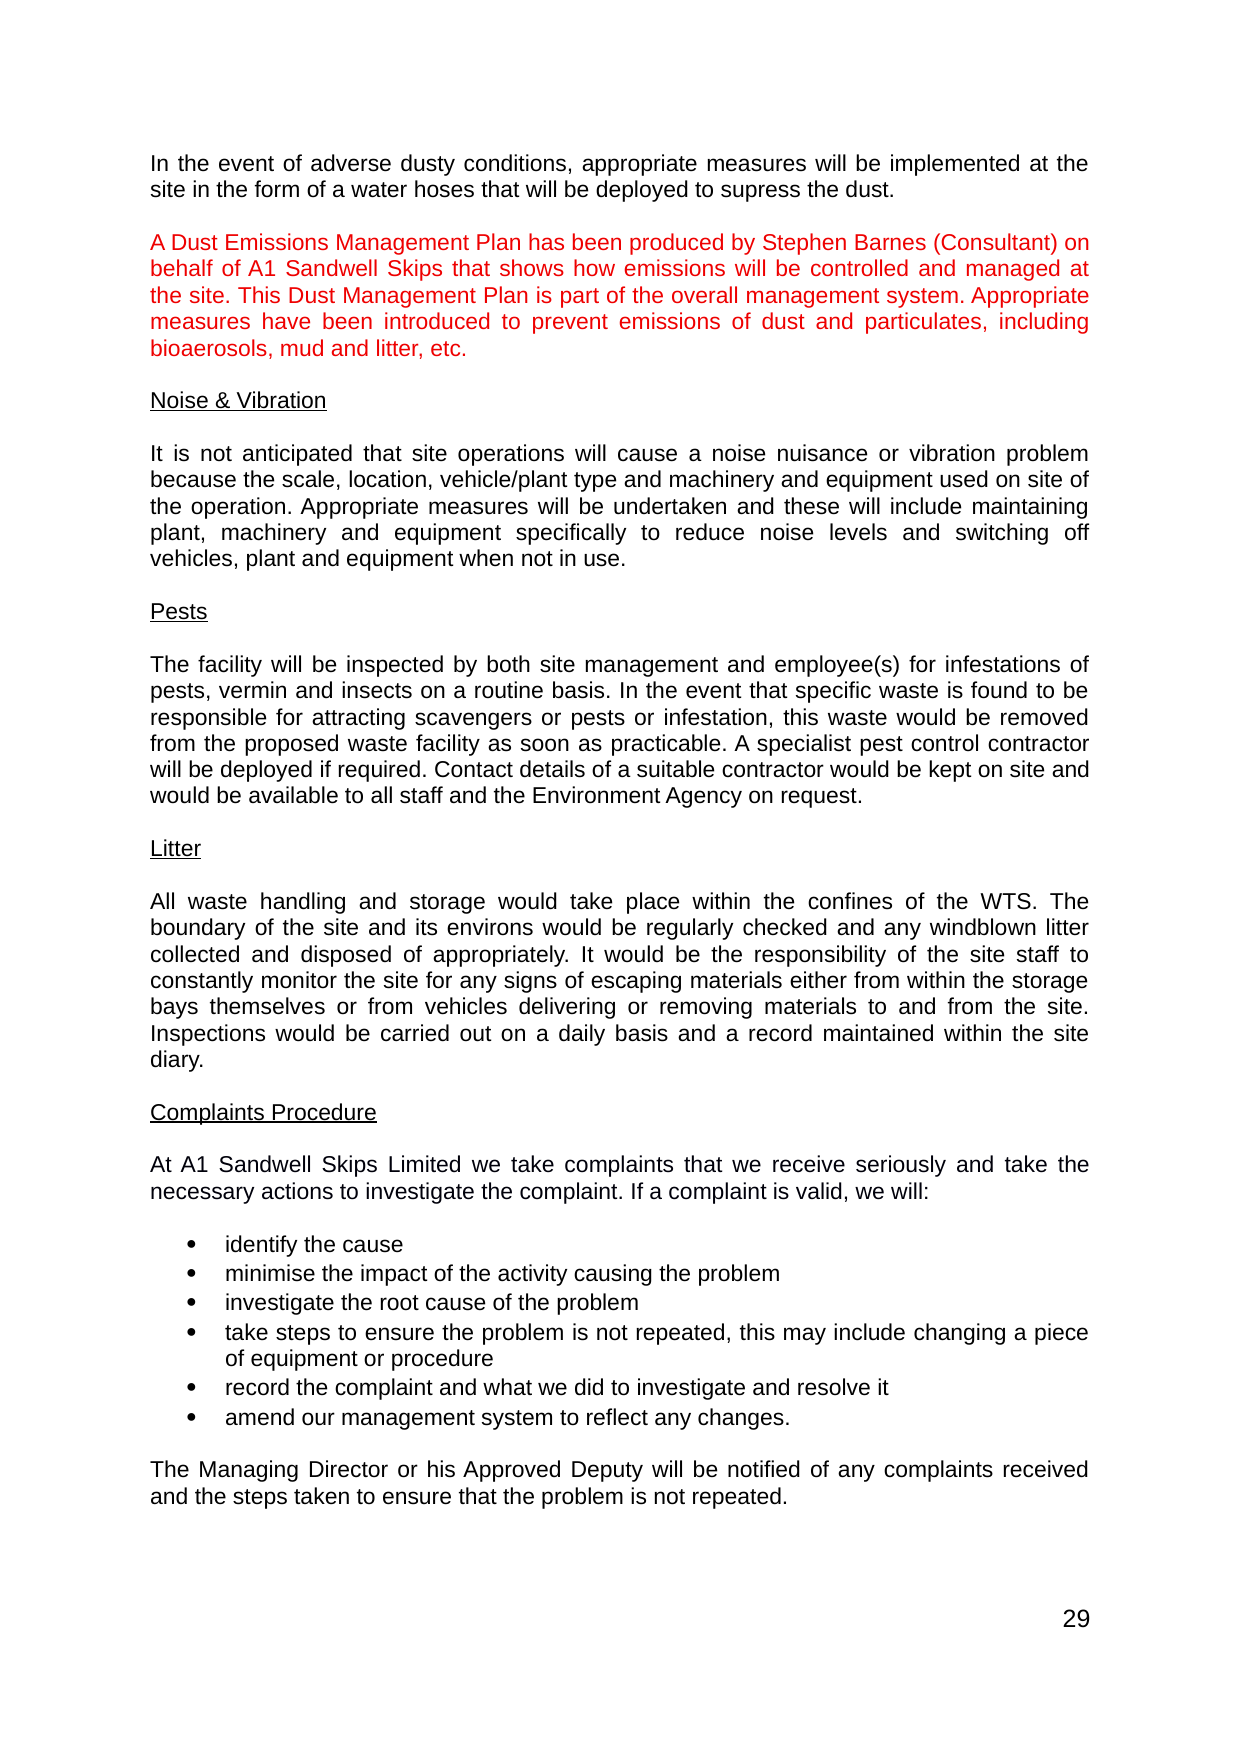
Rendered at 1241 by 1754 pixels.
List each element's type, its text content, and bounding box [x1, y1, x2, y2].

text Complaints Procedure [150, 1099, 1090, 1125]
text The facility will be inspected by both site management and employee(s) for infestations of pests, vermin and insects on a routine basis. In the event that specific waste is found to be responsible for attracting scavengers or pests or infestation, this waste would be removed from the proposed waste facility as soon as practicable. A specialist pest control contractor will be deployed if required. Contact details of a suitable contractor would be kept on site and would be available to all staff and the Environment Agency on request. [150, 651, 1090, 809]
list investigate the root cause of the problem [187, 1289, 1090, 1316]
text In the event of adverse dusty conditions, appropriate measures will be implemented at the site in the form of a water hoses that will be deployed to supress the dust. [150, 150, 1090, 203]
text All waste handling and storage would take place within the confines of the WTS. The boundary of the site and its environs would be regularly checked and any windblown litter collected and disposed of appropriately. It would be the responsibility of the site staff to constantly monitor the site for any signs of escaping materials either from within the storage bays themselves or from vehicles delivering or removing materials to and from the site. Inspections would be carried out on a daily basis and a record maintained within the site diary. [150, 888, 1090, 1072]
list identify the cause [187, 1231, 1090, 1257]
text Noise & Vibration [150, 387, 1090, 413]
text The Managing Director or his Approved Deputy will be notified of any complaints received and the steps taken to ensure that the problem is not repeated. [150, 1456, 1090, 1509]
list minimise the impact of the activity causing the problem [187, 1260, 1090, 1286]
text Litter [150, 835, 1090, 862]
text A Dust Emissions Management Plan has been produced by Stephen Barnes (Consultant) on behalf of A1 Sandwell Skips that shows how emissions will be controlled and managed at the site. This Dust Management Plan is part of the overall management system. Appropriate measures have been introduced to prevent emissions of dust and particulates, including bioaerosols, mud and litter, etc. [150, 229, 1090, 361]
text Pests [150, 598, 1090, 624]
list amend our management system to reflect any changes. [187, 1404, 1090, 1430]
list record the complaint and what we did to investigate and resolve it [187, 1374, 1090, 1401]
text It is not anticipated that site operations will cause a noise nuisance or vibration problem because the scale, location, vehicle/plant type and machinery and equipment used on site of the operation. Appropriate measures will be undertaken and these will include maintaining plant, machinery and equipment specifically to reduce noise levels and switching off vehicles, plant and equipment when not in use. [150, 440, 1090, 572]
text At A1 Sandwell Skips Limited we take complaints that we receive seriously and take the necessary actions to investigate the complaint. If a complaint is valid, we will: [150, 1151, 1090, 1204]
list take steps to ensure the problem is not repeated, this may include changing a piece of equipment or procedure [187, 1319, 1090, 1371]
